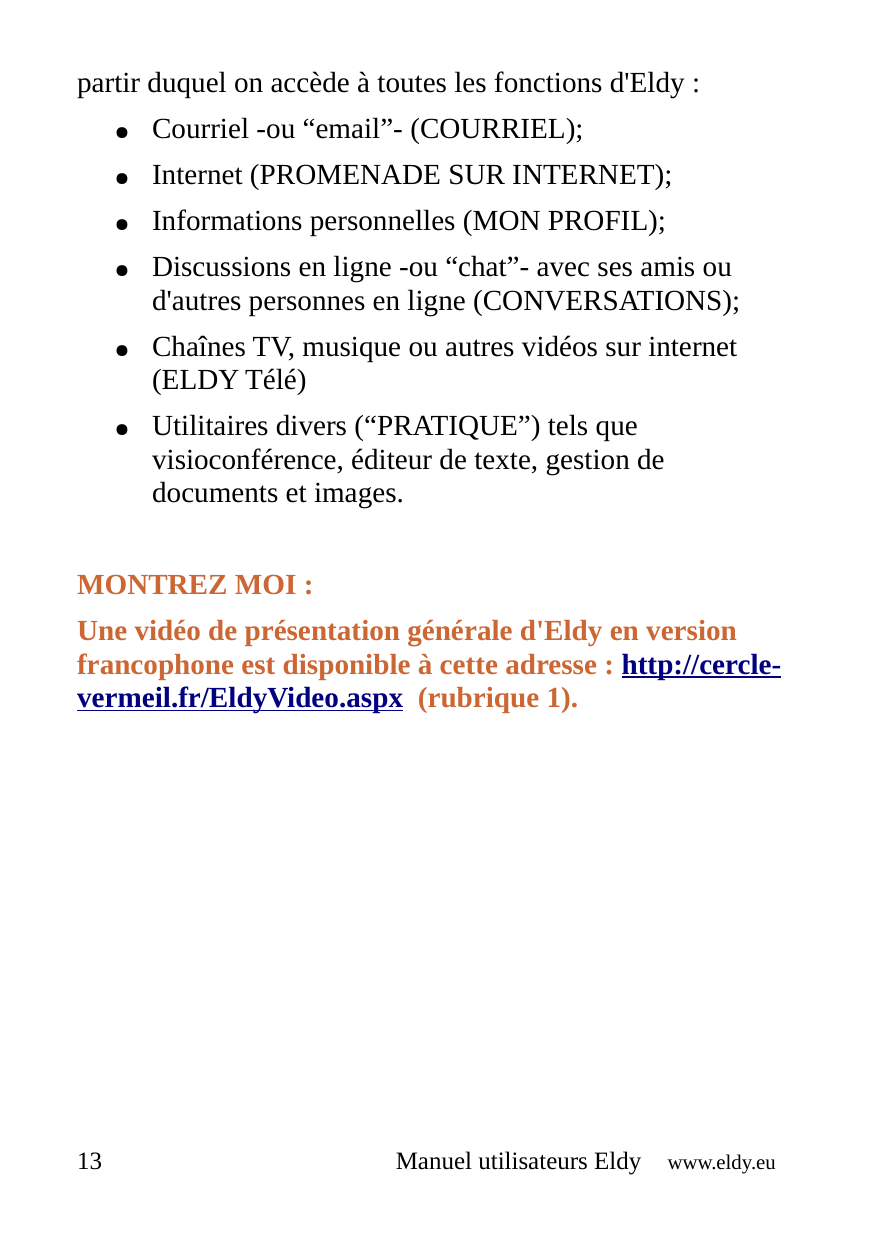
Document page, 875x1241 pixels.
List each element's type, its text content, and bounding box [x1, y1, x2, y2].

text MONTREZ MOI : [77, 567, 797, 601]
text Une vidéo de présentation générale d'Eldy en version francophone est disponible à cette adresse : http://cercle-vermeil.fr/EldyVideo.aspx (rubrique 1). [77, 613, 797, 714]
text partir duquel on accède à toutes les fonctions d'Eldy : [77, 65, 797, 98]
list Informations personnelles (MON PROFIL); [114, 203, 797, 237]
list Utilitaires divers (“PRATIQUE”) tels que visioconférence, éditeur de texte, gestion de documents et images. [114, 408, 797, 509]
list Discussions en ligne -ou “chat”- avec ses amis ou d'autres personnes en ligne (CONVERSATIONS); [114, 249, 797, 316]
list Courriel -ou “email”- (COURRIEL); [114, 111, 797, 144]
list Internet (PROMENADE SUR INTERNET); [114, 157, 797, 191]
list Chaînes TV, musique ou autres vidéos sur internet (ELDY Télé) [114, 329, 797, 396]
